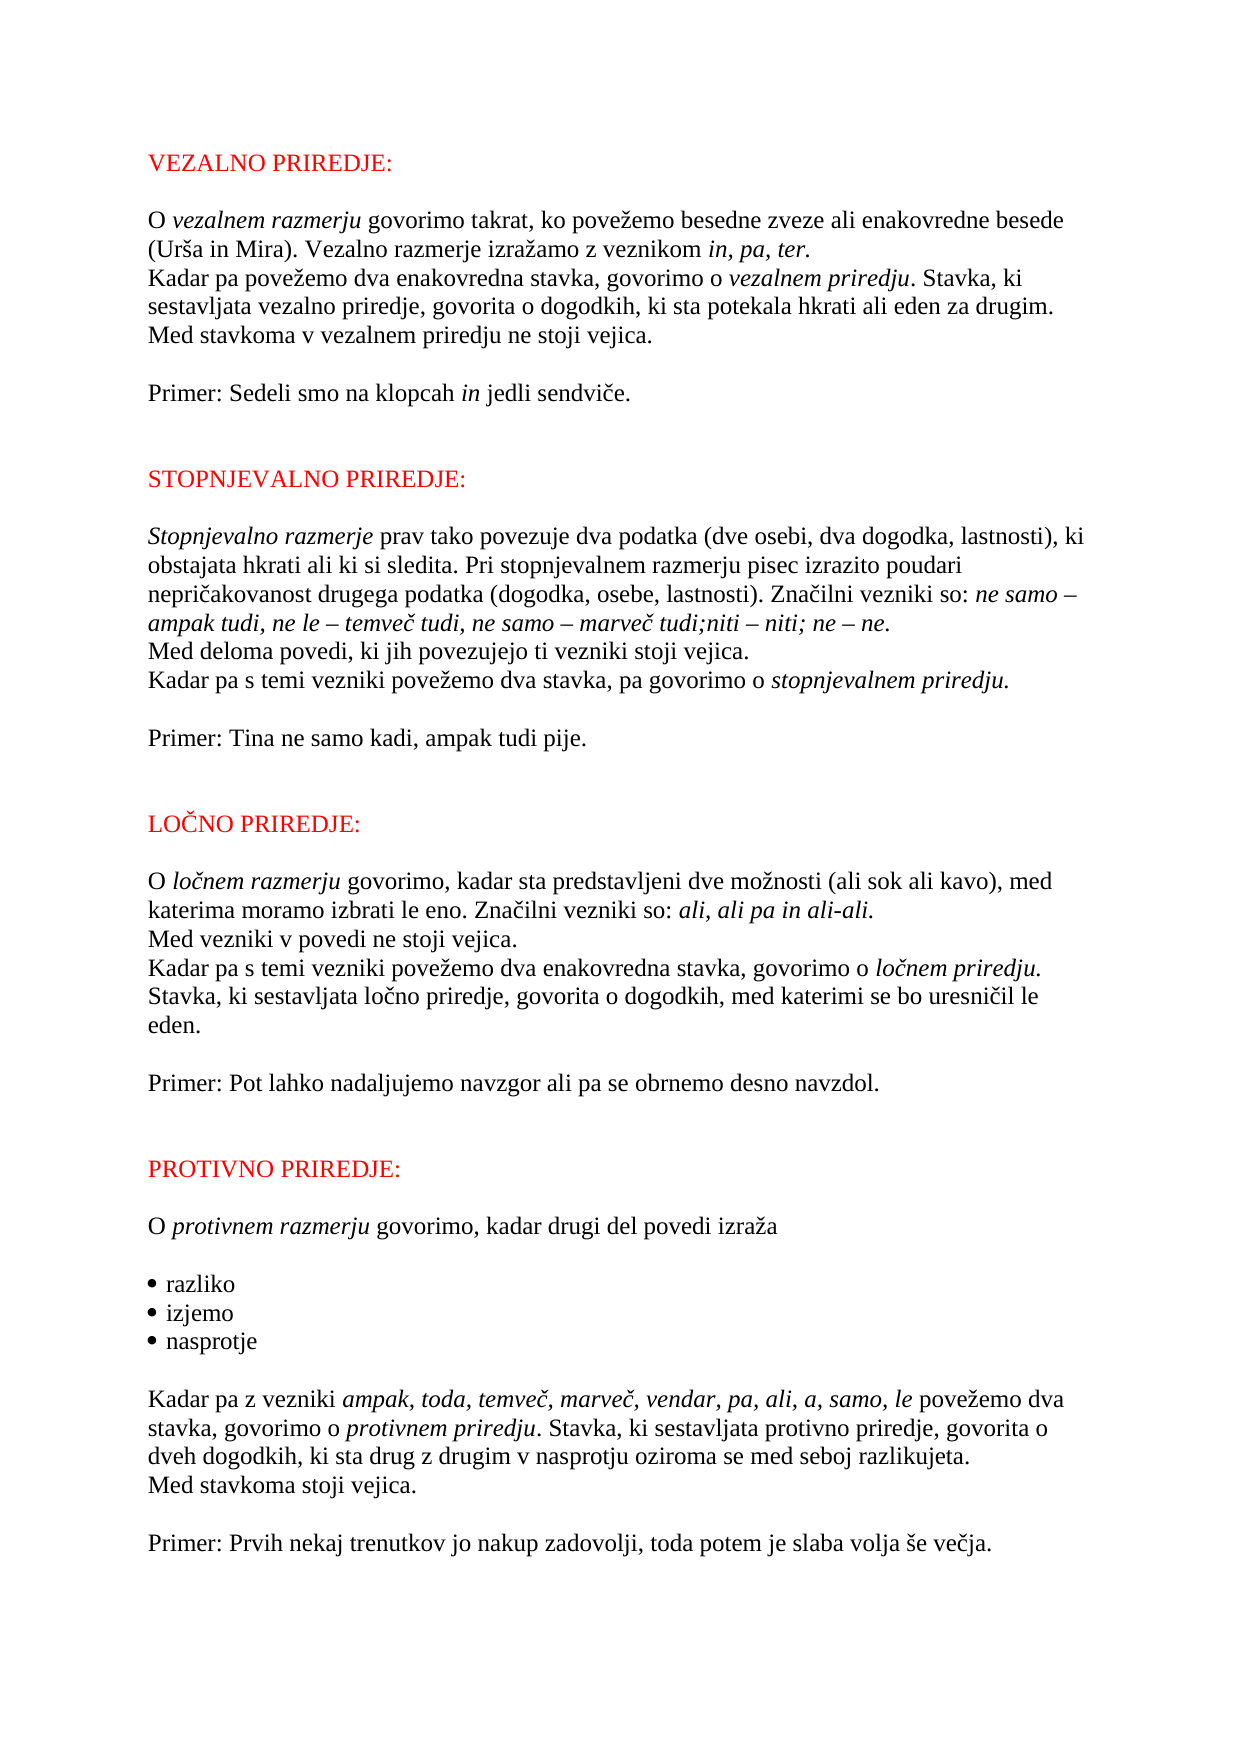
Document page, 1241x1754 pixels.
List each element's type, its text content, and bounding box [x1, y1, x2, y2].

subtitle VEZALNO PRIREDJE: [148, 148, 1092, 176]
text Kadar pa povežemo dva enakovredna stavka, govorimo o vezalnem priredju. Stavka, ki sestavljata vezalno priredje, govorita o dogodkih, ki sta potekala hkrati ali eden za drugim. [148, 263, 1092, 320]
subtitle O protivnem razmerju govorimo, kadar drugi del povedi izraža [148, 1211, 1092, 1240]
text Med stavkoma stoji vejica. [148, 1470, 1092, 1499]
text Stopnjevalno razmerje prav tako povezuje dva podatka (dve osebi, dva dogodka, lastnosti), ki obstajata hkrati ali ki si sledita. Pri stopnjevalnem razmerju pisec izrazito poudari nepričakovanost drugega podatka (dogodka, osebe, lastnosti). Značilni vezniki so: ne samo – ampak tudi, ne le – temveč tudi, ne samo – marveč tudi;niti – niti; ne – ne. [148, 521, 1092, 636]
list nasprotje [148, 1326, 1092, 1355]
text Kadar pa z vezniki ampak, toda, temveč, marveč, vendar, pa, ali, a, samo, le povežemo dva stavka, govorimo o protivnem priredju. Stavka, ki sestavljata protivno priredje, govorita o dveh dogodkih, ki sta drug z drugim v nasprotju oziroma se med seboj razlikujeta. [148, 1384, 1092, 1470]
text Med vezniki v povedi ne stoji vejica. [148, 924, 1092, 953]
subtitle Primer: Sedeli smo na klopcah in jedli sendviče. [148, 378, 1092, 406]
text Med deloma povedi, ki jih povezujejo ti vezniki stoji vejica. [148, 636, 1092, 665]
text Kadar pa s temi vezniki povežemo dva enakovredna stavka, govorimo o ločnem priredju. Stavka, ki sestavljata ločno priredje, govorita o dogodkih, med katerimi se bo uresničil le eden. [148, 953, 1092, 1039]
subtitle Primer: Pot lahko nadaljujemo navzgor ali pa se obrnemo desno navzdol. [148, 1068, 1092, 1096]
list razliko [148, 1269, 1092, 1298]
text Med stavkoma v vezalnem priredju ne stoji vejica. [148, 320, 1092, 349]
text O ločnem razmerju govorimo, kadar sta predstavljeni dve možnosti (ali sok ali kavo), med katerima moramo izbrati le eno. Značilni vezniki so: ali, ali pa in ali-ali. [148, 866, 1092, 924]
text O vezalnem razmerju govorimo takrat, ko povežemo besedne zveze ali enakovredne besede (Urša in Mira). Vezalno razmerje izražamo z veznikom in, pa, ter. [148, 205, 1092, 263]
subtitle PROTIVNO PRIREDJE: [148, 1154, 1092, 1183]
subtitle Primer: Prvih nekaj trenutkov jo nakup zadovolji, toda potem je slaba volja še večja. [148, 1528, 1092, 1556]
subtitle STOPNJEVALNO PRIREDJE: [148, 464, 1092, 493]
list izjemo [148, 1298, 1092, 1326]
subtitle Primer: Tina ne samo kadi, ampak tudi pije. [148, 723, 1092, 751]
subtitle LOČNO PRIREDJE: [148, 809, 1092, 838]
text Kadar pa s temi vezniki povežemo dva stavka, pa govorimo o stopnjevalnem priredju. [148, 665, 1092, 694]
